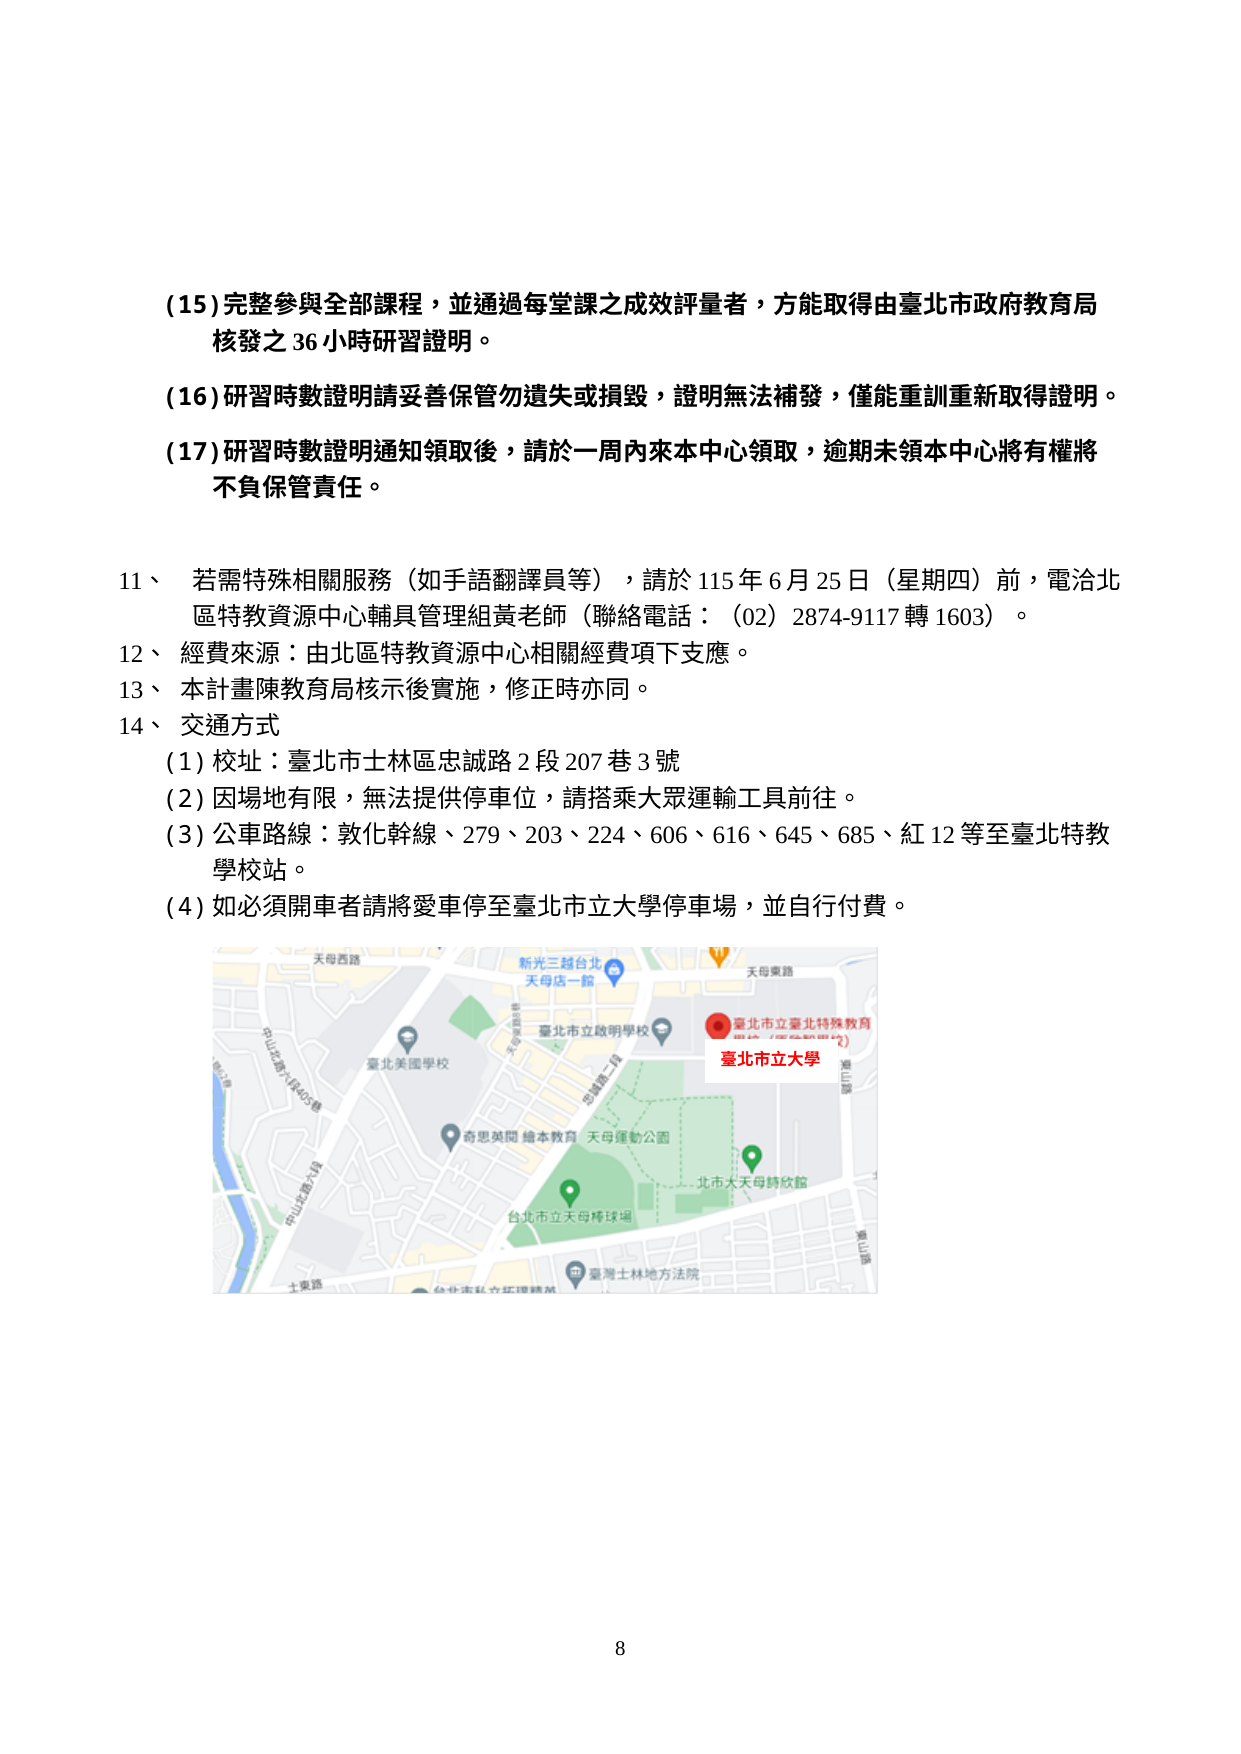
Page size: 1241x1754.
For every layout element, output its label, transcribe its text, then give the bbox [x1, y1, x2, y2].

list 校址：臺北市士林區忠誠路2段207巷3號 [162, 742, 1122, 778]
list 如必須開車者請將愛車停至臺北市立大學停車場，並自行付費。 [162, 887, 1122, 923]
list 研習時數證明請妥善保管勿遺失或損毀，證明無法補發，僅能重訓重新取得證明。 [162, 376, 1122, 412]
list 交通方式 [118, 706, 1122, 742]
list 若需特殊相關服務（如手語翻譯員等），請於115年6月25日（星期四）前，電洽北區特教資源中心輔具管理組黃老師（聯絡電話：（02）2874-9117轉1603）。 [118, 561, 1122, 633]
list 研習時數證明通知領取後，請於一周內來本中心領取，逾期未領本中心將有權將不負保管責任。 [162, 431, 1122, 504]
text 臺北市立大學 [720, 1046, 823, 1071]
list 公車路線：敦化幹線、279、203、224、606、616、645、685、紅12等至臺北特教學校站。 [162, 814, 1122, 887]
list 經費來源：由北區特教資源中心相關經費項下支應。 [118, 633, 1122, 669]
list 因場地有限，無法提供停車位，請搭乘大眾運輸工具前往。 [162, 778, 1122, 814]
list 完整參與全部課程，並通過每堂課之成效評量者，方能取得由臺北市政府教育局核發之36小時研習證明。 [162, 285, 1122, 357]
list 本計畫陳教育局核示後實施，修正時亦同。 [118, 669, 1122, 706]
